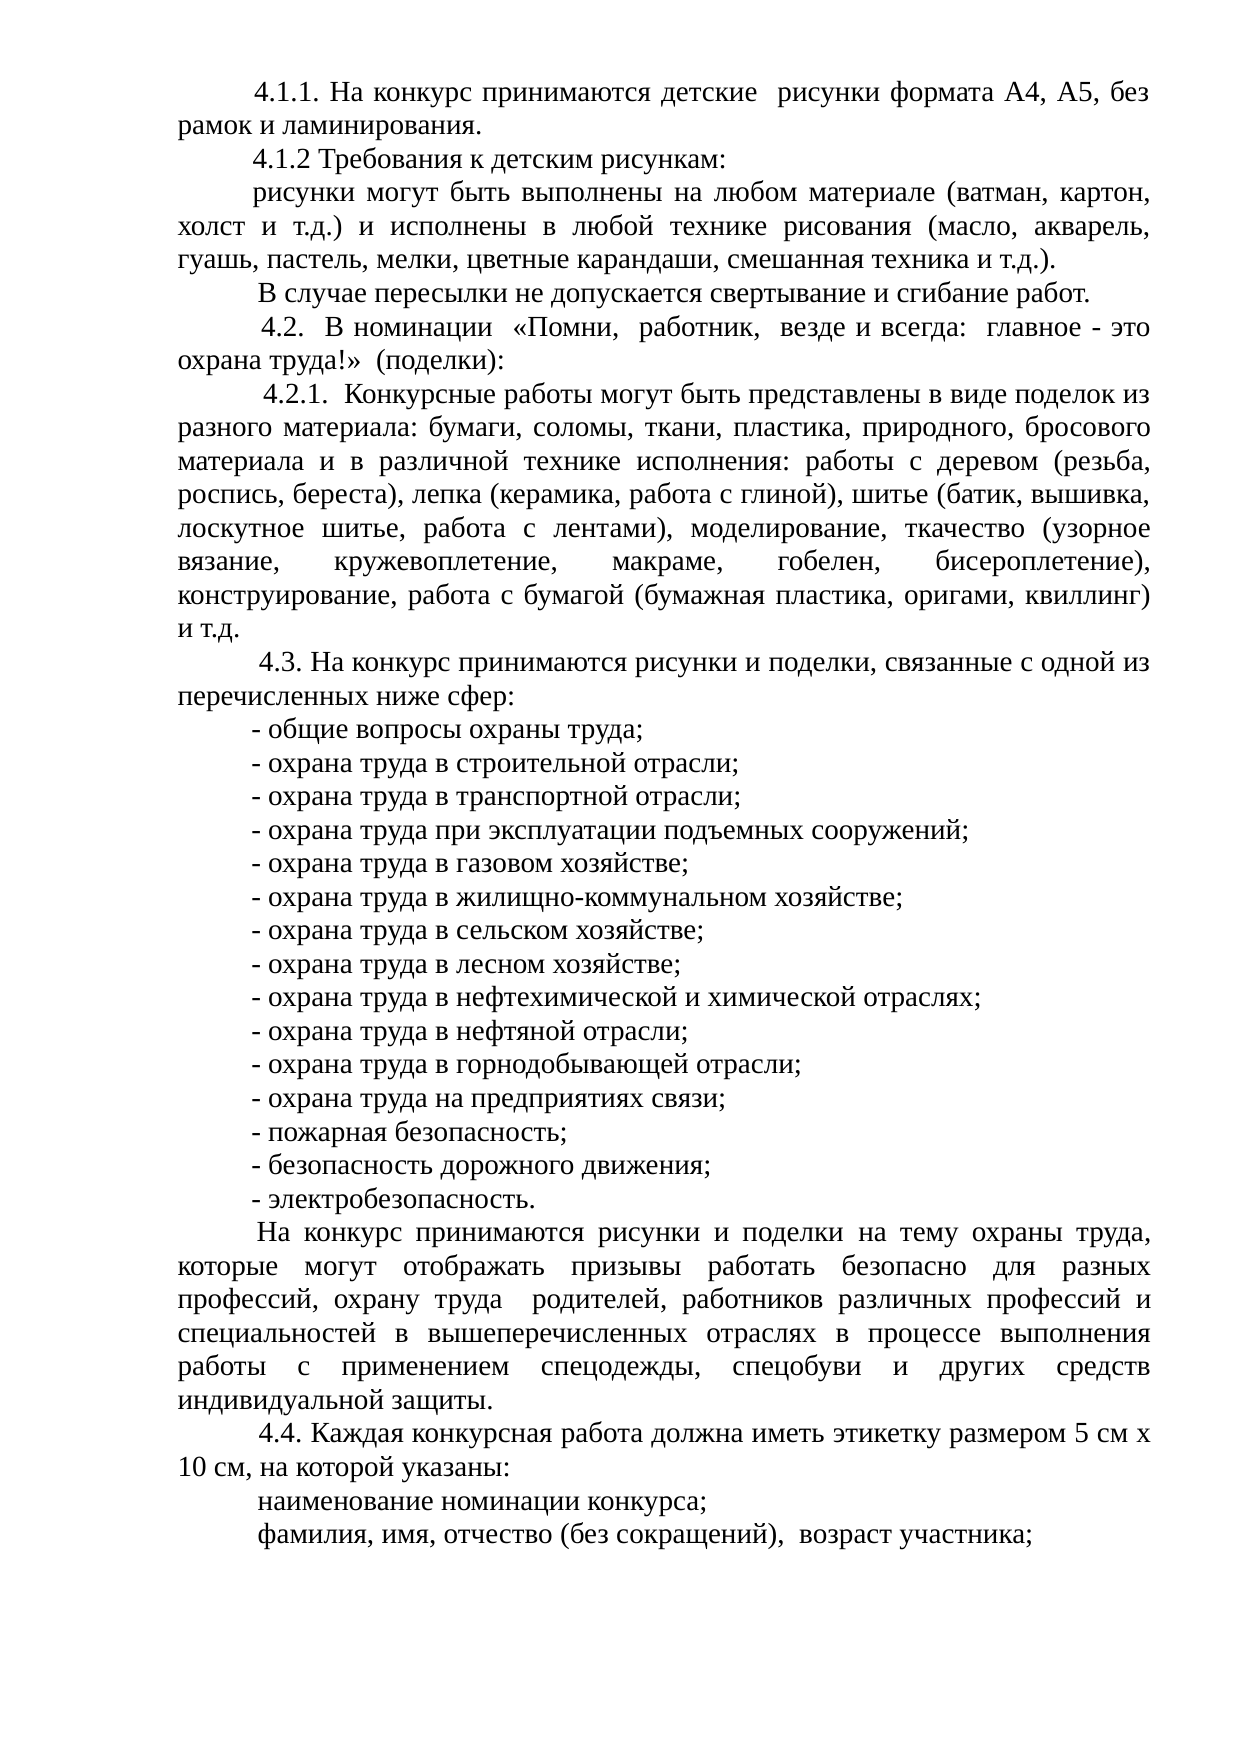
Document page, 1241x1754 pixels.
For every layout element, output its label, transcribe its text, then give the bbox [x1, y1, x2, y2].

text В случае пересылки не допускается свертывание и сгибание работ. [177, 275, 1152, 309]
text 4.3. На конкурс принимаются рисунки и поделки, связанные с одной из перечисленных ниже сфер: [177, 644, 1152, 711]
text - электробезопасность. [177, 1181, 1152, 1214]
text - охрана труда в нефтяной отрасли; [177, 1013, 1152, 1047]
text - охрана труда в лесном хозяйстве; [177, 946, 1152, 979]
text - пожарная безопасность; [177, 1114, 1152, 1147]
text - охрана труда в горнодобывающей отрасли; [177, 1047, 1152, 1080]
text - охрана труда на предприятиях связи; [177, 1080, 1152, 1114]
text - охрана труда при эксплуатации подъемных сооружений; [177, 812, 1152, 845]
text наименование номинации конкурса; [177, 1483, 1152, 1516]
text - безопасность дорожного движения; [177, 1147, 1152, 1181]
text - охрана труда в строительной отрасли; [177, 745, 1152, 778]
text фамилия, имя, отчество (без сокращений), возраст участника; [177, 1516, 1152, 1550]
text - охрана труда в сельском хозяйстве; [177, 912, 1152, 946]
text 4.1.1. На конкурс принимаются детские рисунки формата А4, А5, без рамок и ламинирования. [177, 74, 1152, 141]
text - охрана труда в жилищно-коммунальном хозяйстве; [177, 879, 1152, 912]
text - охрана труда в газовом хозяйстве; [177, 845, 1152, 879]
text 4.4. Каждая конкурсная работа должна иметь этикетку размером 5 см х 10 см, на которой указаны: [177, 1416, 1152, 1483]
text - охрана труда в транспортной отрасли; [177, 778, 1152, 812]
text рисунки могут быть выполнены на любом материале (ватман, картон, холст и т.д.) и исполнены в любой технике рисования (масло, акварель, гуашь, пастель, мелки, цветные карандаши, смешанная техника и т.д.). [177, 174, 1152, 275]
text - охрана труда в нефтехимической и химической отраслях; [177, 979, 1152, 1013]
text 4.2.1. Конкурсные работы могут быть представлены в виде поделок из разного материала: бумаги, соломы, ткани, пластика, природного, бросового материала и в различной технике исполнения: работы с деревом (резьба, роспись, береста), лепка (керамика, работа с глиной), шитье (батик, вышивка, лоскутное шитье, работа с лентами), моделирование, ткачество (узорное вязание, кружевоплетение, макраме, гобелен, бисероплетение), конструирование, работа с бумагой (бумажная пластика, оригами, квиллинг) и т.д. [177, 376, 1152, 644]
text - общие вопросы охраны труда; [177, 711, 1152, 745]
text На конкурс принимаются рисунки и поделки на тему охраны труда, которые могут отображать призывы работать безопасно для разных профессий, охрану труда родителей, работников различных профессий и специальностей в вышеперечисленных отраслях в процессе выполнения работы с применением спецодежды, спецобуви и других средств индивидуальной защиты. [177, 1214, 1152, 1416]
text 4.2. В номинации «Помни, работник, везде и всегда: главное - это охрана труда!» (поделки): [177, 309, 1152, 376]
text 4.1.2 Требования к детским рисункам: [177, 141, 1152, 174]
